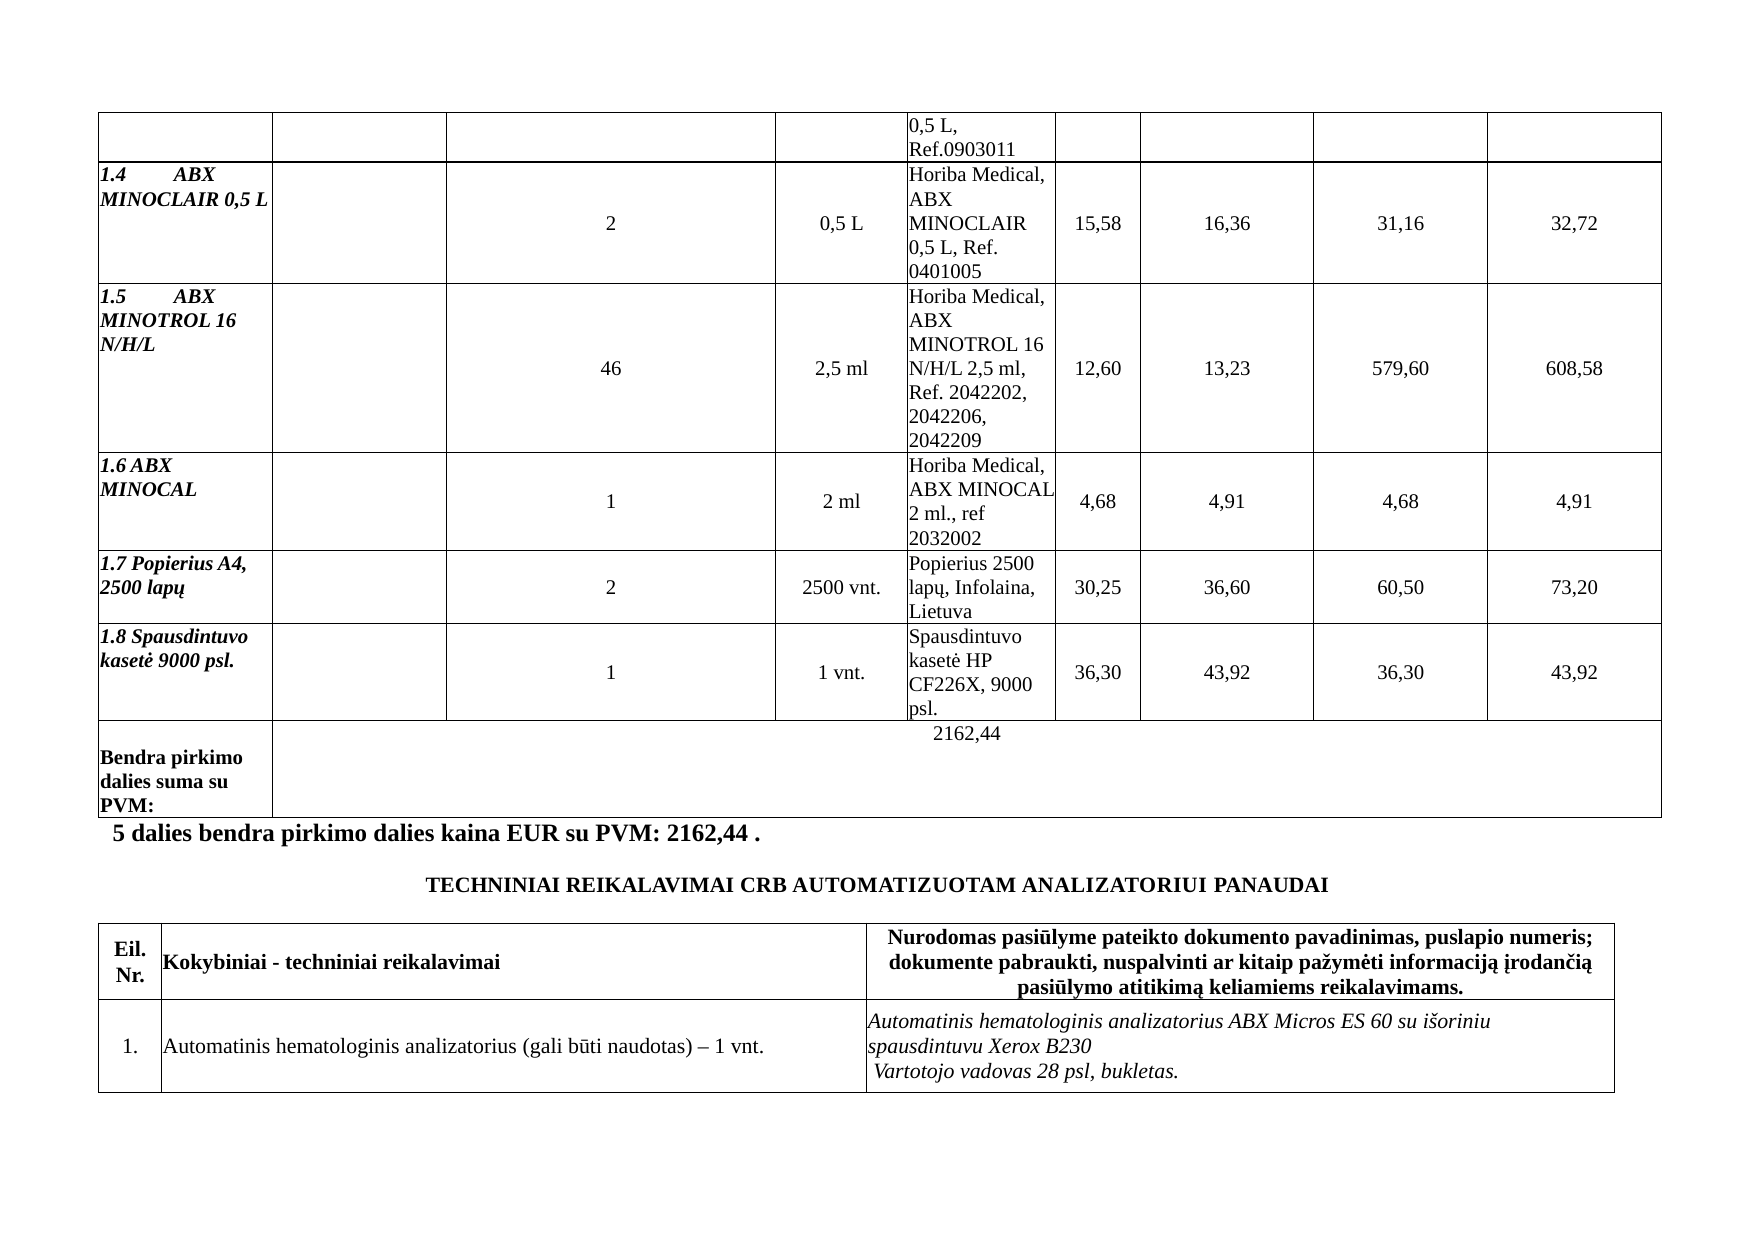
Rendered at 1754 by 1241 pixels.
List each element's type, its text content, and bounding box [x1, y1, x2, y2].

table_cell 1.8 Spausdintuvo kasetė 9000 psl. [99, 624, 272, 720]
table_cell 36,30 [1314, 624, 1487, 720]
table_cell [273, 163, 446, 283]
table_cell 1 [447, 453, 775, 549]
table_cell 0,5 L [776, 163, 907, 283]
table_cell 43,92 [1141, 624, 1313, 720]
table_cell 2,5 ml [776, 284, 907, 452]
table_cell 15,58 [1056, 163, 1140, 283]
table_cell 4,68 [1314, 453, 1487, 549]
table_cell 4,91 [1141, 453, 1313, 549]
table_cell 30,25 [1056, 551, 1140, 623]
table_cell 1.5 ABX MINOTROL 16 N/H/L [99, 284, 272, 452]
table_header Kokybiniai - techniniai reikalavimai [162, 924, 866, 999]
table_cell 4,91 [1488, 453, 1661, 549]
table_header Eil. Nr. [99, 924, 161, 999]
table_cell [99, 113, 272, 161]
table_cell Horiba Medical, ABX MINOCLAIR 0,5 L, Ref. 0401005 [908, 163, 1055, 283]
table_cell 2162,44 [273, 721, 1661, 817]
table_cell Horiba Medical, ABX MINOCAL 2 ml., ref 2032002 [908, 453, 1055, 549]
table_cell 1. [99, 1000, 161, 1092]
table_cell Horiba Medical, ABX MINOTROL 16 N/H/L 2,5 ml, Ref. 2042202, 2042206, 2042209 [908, 284, 1055, 452]
table_cell 1.6 ABX MINOCAL [99, 453, 272, 549]
table_cell [273, 551, 446, 623]
table_cell 31,16 [1314, 163, 1487, 283]
table_cell 1 [447, 624, 775, 720]
table_cell 43,92 [1488, 624, 1661, 720]
table_cell 36,30 [1056, 624, 1140, 720]
table_cell 2 [447, 551, 775, 623]
table_cell Automatinis hematologinis analizatorius (gali būti naudotas) – 1 vnt. [162, 1000, 866, 1092]
table_cell 46 [447, 284, 775, 452]
table_cell Popierius 2500 lapų, Infolaina, Lietuva [908, 551, 1055, 623]
table_cell 1.4 ABX MINOCLAIR 0,5 L [99, 163, 272, 283]
text 5 dalies bendra pirkimo dalies kaina EUR su PVM: 2162,44 . [112, 818, 1642, 847]
table_cell [1314, 113, 1487, 161]
table_cell 16,36 [1141, 163, 1313, 283]
table_cell 4,68 [1056, 453, 1140, 549]
table_cell Spausdintuvo kasetė HP CF226X, 9000 psl. [908, 624, 1055, 720]
table_cell [1056, 113, 1140, 161]
table_cell 579,60 [1314, 284, 1487, 452]
table_cell 36,60 [1141, 551, 1313, 623]
table_cell 2500 vnt. [776, 551, 907, 623]
table_cell [447, 113, 775, 161]
table_cell Automatinis hematologinis analizatorius ABX Micros ES 60 su išoriniu spausdintuvu Xerox B230 Vartotojo vadovas 28 psl, bukletas. [867, 1000, 1614, 1092]
table_cell [273, 624, 446, 720]
table_cell 60,50 [1314, 551, 1487, 623]
table_cell 2 [447, 163, 775, 283]
table_cell 2 ml [776, 453, 907, 549]
table_cell 608,58 [1488, 284, 1661, 452]
table_cell [1141, 113, 1313, 161]
table_cell 13,23 [1141, 284, 1313, 452]
table_cell [273, 113, 446, 161]
table_cell [273, 453, 446, 549]
table_cell [776, 113, 907, 161]
table_cell 32,72 [1488, 163, 1661, 283]
table_cell 1.7 Popierius A4, 2500 lapų [99, 551, 272, 623]
table_header Nurodomas pasiūlyme pateikto dokumento pavadinimas, puslapio numeris; dokumente pabraukti, nuspalvinti ar kitaip pažymėti informaciją įrodančią pasiūlymo atitikimą keliamiems reikalavimams. [867, 924, 1614, 999]
table_cell 0,5 L, Ref.0903011 [908, 113, 1055, 161]
table_cell Bendra pirkimo dalies suma su PVM: [99, 721, 272, 817]
table_cell 73,20 [1488, 551, 1661, 623]
text TECHNINIAI REIKALAVIMAI CRB AUTOMATIZUOTAM ANALIZATORIUI PANAUDAI [112, 872, 1642, 897]
table_cell 12,60 [1056, 284, 1140, 452]
table_cell [1488, 113, 1661, 161]
table_cell 1 vnt. [776, 624, 907, 720]
table_cell [273, 284, 446, 452]
